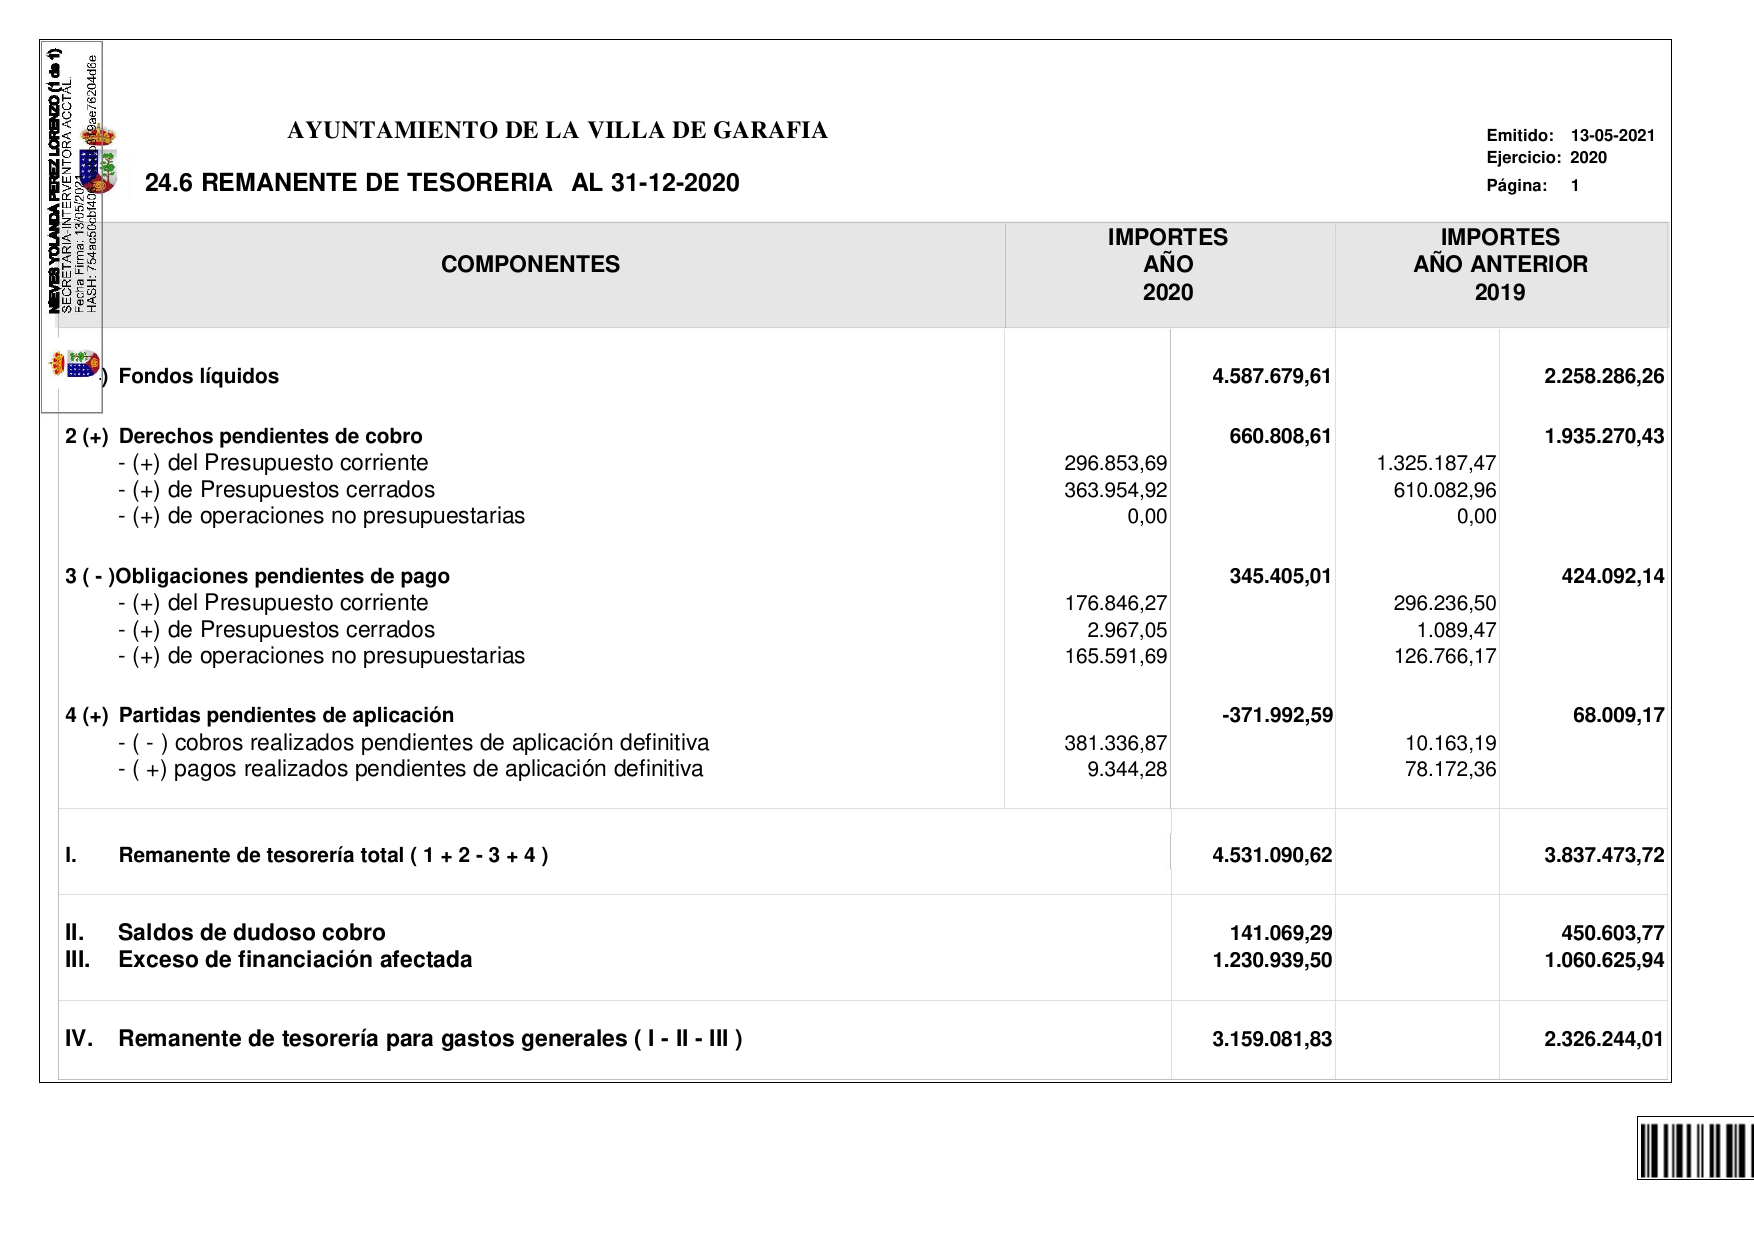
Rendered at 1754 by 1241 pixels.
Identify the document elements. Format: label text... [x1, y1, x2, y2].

text 1.230.939,50 [1212, 949, 1359, 973]
text 345.405,01 [1229, 564, 1359, 588]
text - [118, 453, 132, 475]
text Emitido: 13-05-2021 [1486, 127, 1681, 146]
text 126.766,17 [1393, 648, 1523, 668]
text 176.846,27 [1064, 594, 1194, 614]
text -371.992,59 [1222, 704, 1359, 728]
text Fondos líquidos [118, 364, 304, 388]
text 2.326.244,01 [1544, 1027, 1691, 1051]
text III. Exceso de financiación afectada [65, 947, 498, 973]
text - [118, 759, 132, 781]
text 10.163,19 [1405, 734, 1523, 754]
text 2 [1143, 279, 1156, 305]
text (+) de Presupuestos cerrados [132, 619, 552, 642]
text (+) del Presupuesto corriente [132, 593, 552, 615]
text (+) Derechos pendientes de cobro [82, 425, 447, 448]
text 78.172,36 [1405, 761, 1523, 781]
text 165.591,69 [1064, 648, 1194, 668]
text (+) Partidas pendientes de aplicación [82, 704, 478, 728]
text 610.082,96 [1393, 481, 1523, 501]
text ( - )Obligaciones pendientes de pago [82, 564, 475, 588]
text - [118, 732, 132, 754]
text 2 [145, 168, 159, 197]
text IMPORTES [1109, 224, 1254, 250]
text AYUNTAMIENTO DE LA VILLA DE GARAFIA [287, 125, 854, 142]
text 424.092,14 [1562, 564, 1691, 588]
text (+) de Presupuestos cerrados [132, 480, 552, 502]
text - [118, 480, 132, 502]
text 363.954,92 [1064, 481, 1194, 501]
text 296.853,69 [1064, 455, 1194, 475]
text Remanente de tesorería total ( 1 + 2 - 3 + 4 ) [118, 843, 571, 867]
text - [118, 506, 132, 528]
text 0,00 [1457, 508, 1523, 528]
text 2 [65, 425, 82, 448]
text II. Saldos de dudoso cobro [65, 919, 412, 946]
text (+) del Presupuesto corriente [132, 453, 552, 475]
text IV. Remanente de tesorería para gastos generales ( I - II - III ) [65, 1025, 769, 1051]
text AÑO ANTERIOR [1413, 251, 1614, 278]
text (+) de operaciones no presupuestarias [132, 646, 552, 668]
text Ejercicio: 2020 [1486, 148, 1681, 167]
text 1.060.625,94 [1544, 949, 1691, 973]
text I. [65, 843, 102, 867]
text ( +) pagos realizados pendientes de aplicación definitiva [132, 759, 736, 781]
text 4.531.090,62 [1212, 843, 1359, 867]
text 296.236,50 [1393, 594, 1523, 614]
text 9.344,28 [1087, 761, 1194, 781]
text 3.159.081,83 [1212, 1027, 1359, 1051]
text AÑO [1143, 251, 1254, 278]
text 0,00 [1127, 508, 1194, 528]
text COMPONENTES [441, 251, 646, 278]
text 1.935.270,43 [1544, 425, 1691, 448]
text 2.258.286,26 [1544, 364, 1691, 388]
text 4 [65, 704, 82, 728]
text ( - ) cobros realizados pendientes de aplicación definitiva [132, 732, 736, 754]
text Página: [1486, 176, 1571, 195]
text 3.837.473,72 [1544, 843, 1691, 867]
text 020 [1156, 279, 1219, 305]
text 4.587.679,61 [1212, 364, 1359, 388]
picture [1638, 1117, 1754, 1179]
text 660.808,61 [1229, 424, 1359, 448]
text ) [101, 364, 118, 388]
text 68.009,17 [1573, 704, 1691, 728]
text (+) de operaciones no presupuestarias [132, 506, 552, 528]
text 4.6 REMANENTE DE TESORERIA AL 31-12-2020 [159, 168, 764, 197]
text 1 [1571, 176, 1605, 195]
text 2.967,05 [1087, 621, 1194, 641]
text 1.089,47 [1416, 621, 1523, 641]
text 381.336,87 [1064, 734, 1194, 754]
picture [40, 40, 1671, 1082]
text 1.325.187,47 [1376, 455, 1523, 475]
text IMPORTES [1441, 224, 1614, 250]
text 450.603,77 [1561, 921, 1691, 945]
text 2019 [1475, 279, 1614, 305]
text - [118, 619, 132, 642]
text - [118, 593, 132, 615]
text 3 [65, 564, 82, 588]
text - [118, 646, 132, 668]
text 141.069,29 [1229, 921, 1359, 945]
